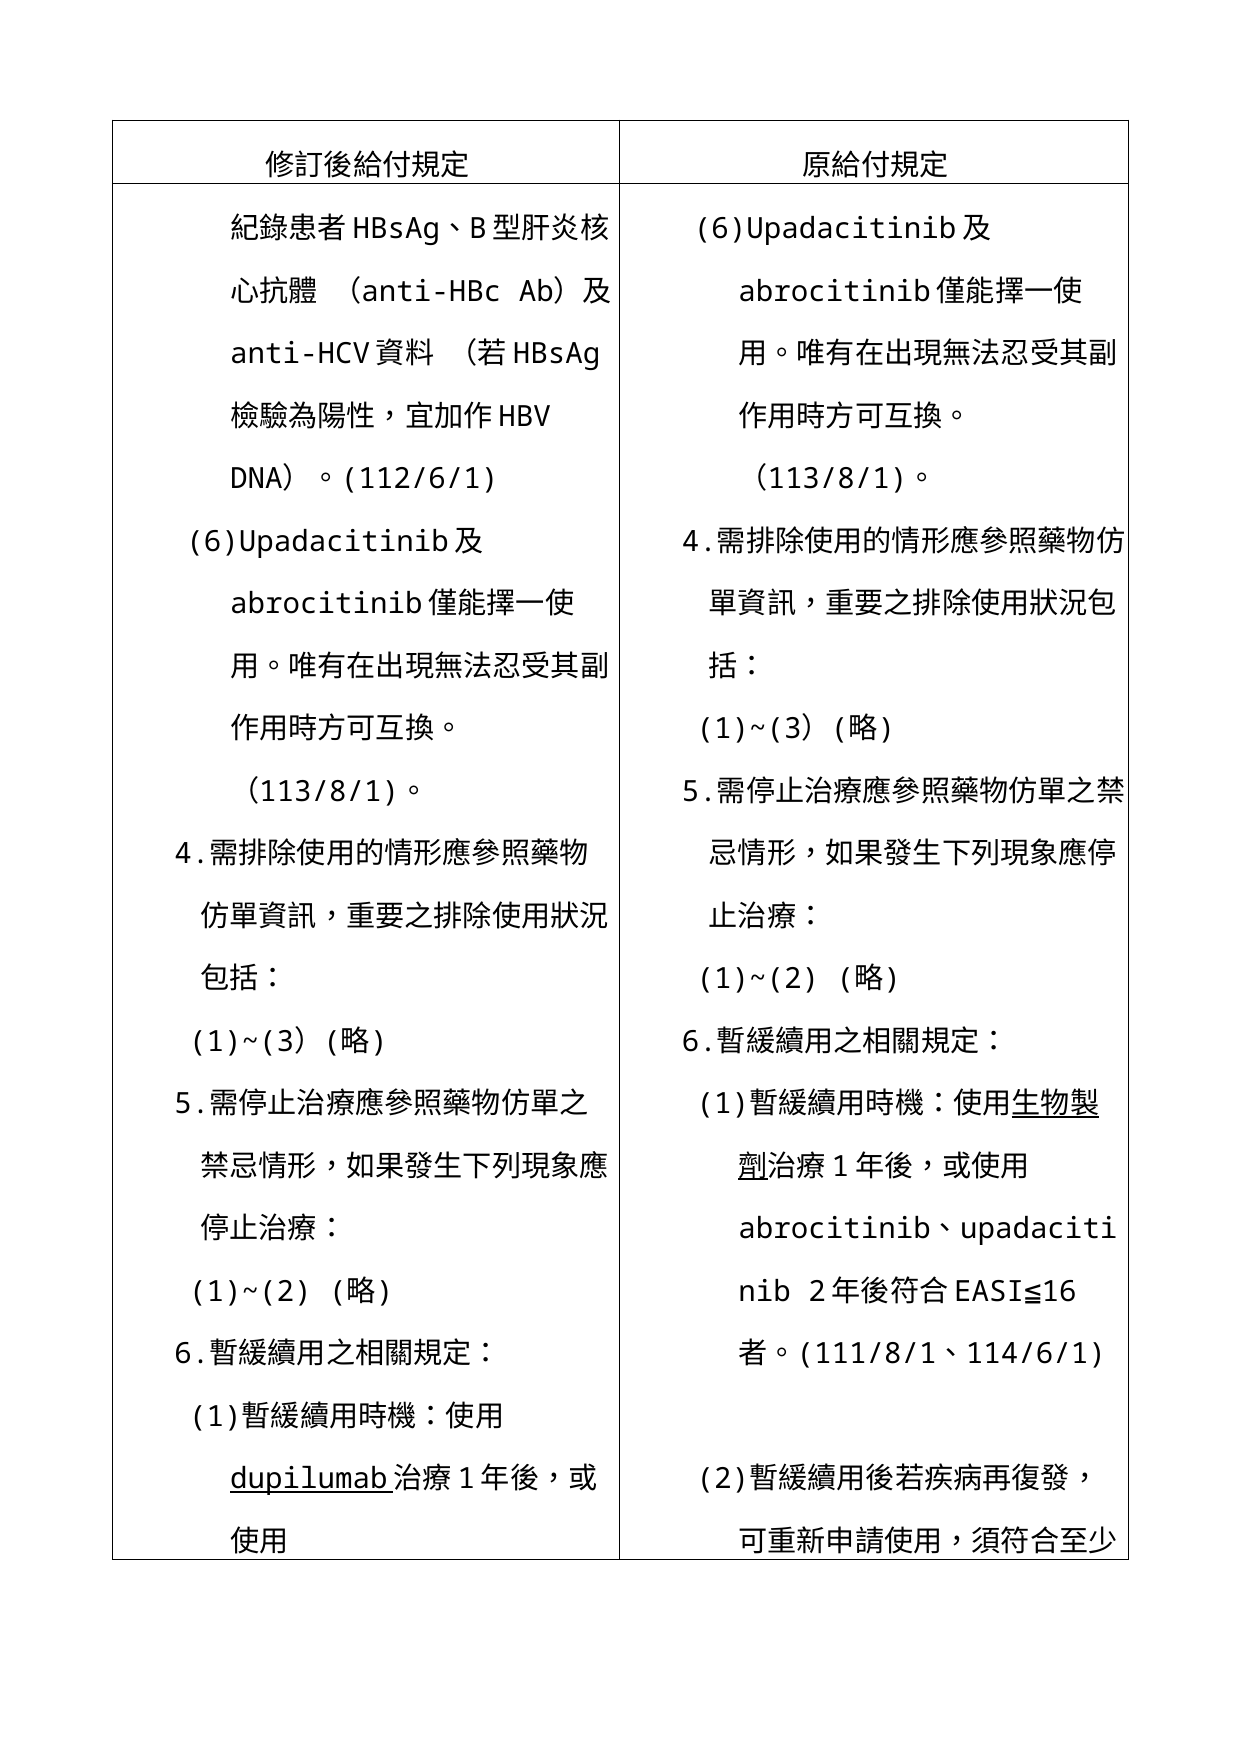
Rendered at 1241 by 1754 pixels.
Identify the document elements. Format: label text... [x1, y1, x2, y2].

table_header 修訂後給付規定 [113, 121, 619, 183]
table_cell (6)Upadacitinib及abrocitinib僅能擇一使用。唯有在出現無法忍受其副作用時方可互換。（113/8/1)。 4.需排除使用的情形應參照藥物仿單資訊，重要之排除使用狀況包括： (1)~(3）(略) 5.需停止治療應參照藥物仿單之禁忌情形，如果發生下列現象應停止治療： (1)~(2) (略) 6.暫緩續用之相關規定： (1)暫緩續用時機：使用生物製劑治療1年後，或使用abrocitinib、upadacitinib 2年後符合EASI≦16者。(111/8/1、114/6/1) (2)暫緩續用後若疾病再復發，可重新申請使用，須符合至少 [620, 184, 1128, 1559]
table_header 原給付規定 [620, 121, 1128, 183]
table_cell 紀錄患者HBsAg、B型肝炎核心抗體 （anti-HBc Ab）及anti-HCV資料 （若HBsAg 檢驗為陽性，宜加作HBV DNA）。(112/6/1) (6)Upadacitinib及abrocitinib僅能擇一使用。唯有在出現無法忍受其副作用時方可互換。（113/8/1)。 4.需排除使用的情形應參照藥物仿單資訊，重要之排除使用狀況包括： (1)~(3）(略) 5.需停止治療應參照藥物仿單之禁忌情形，如果發生下列現象應停止治療： (1)~(2) (略) 6.暫緩續用之相關規定： (1)暫緩續用時機：使用dupilumab治療1年後，或使用 [113, 184, 619, 1559]
